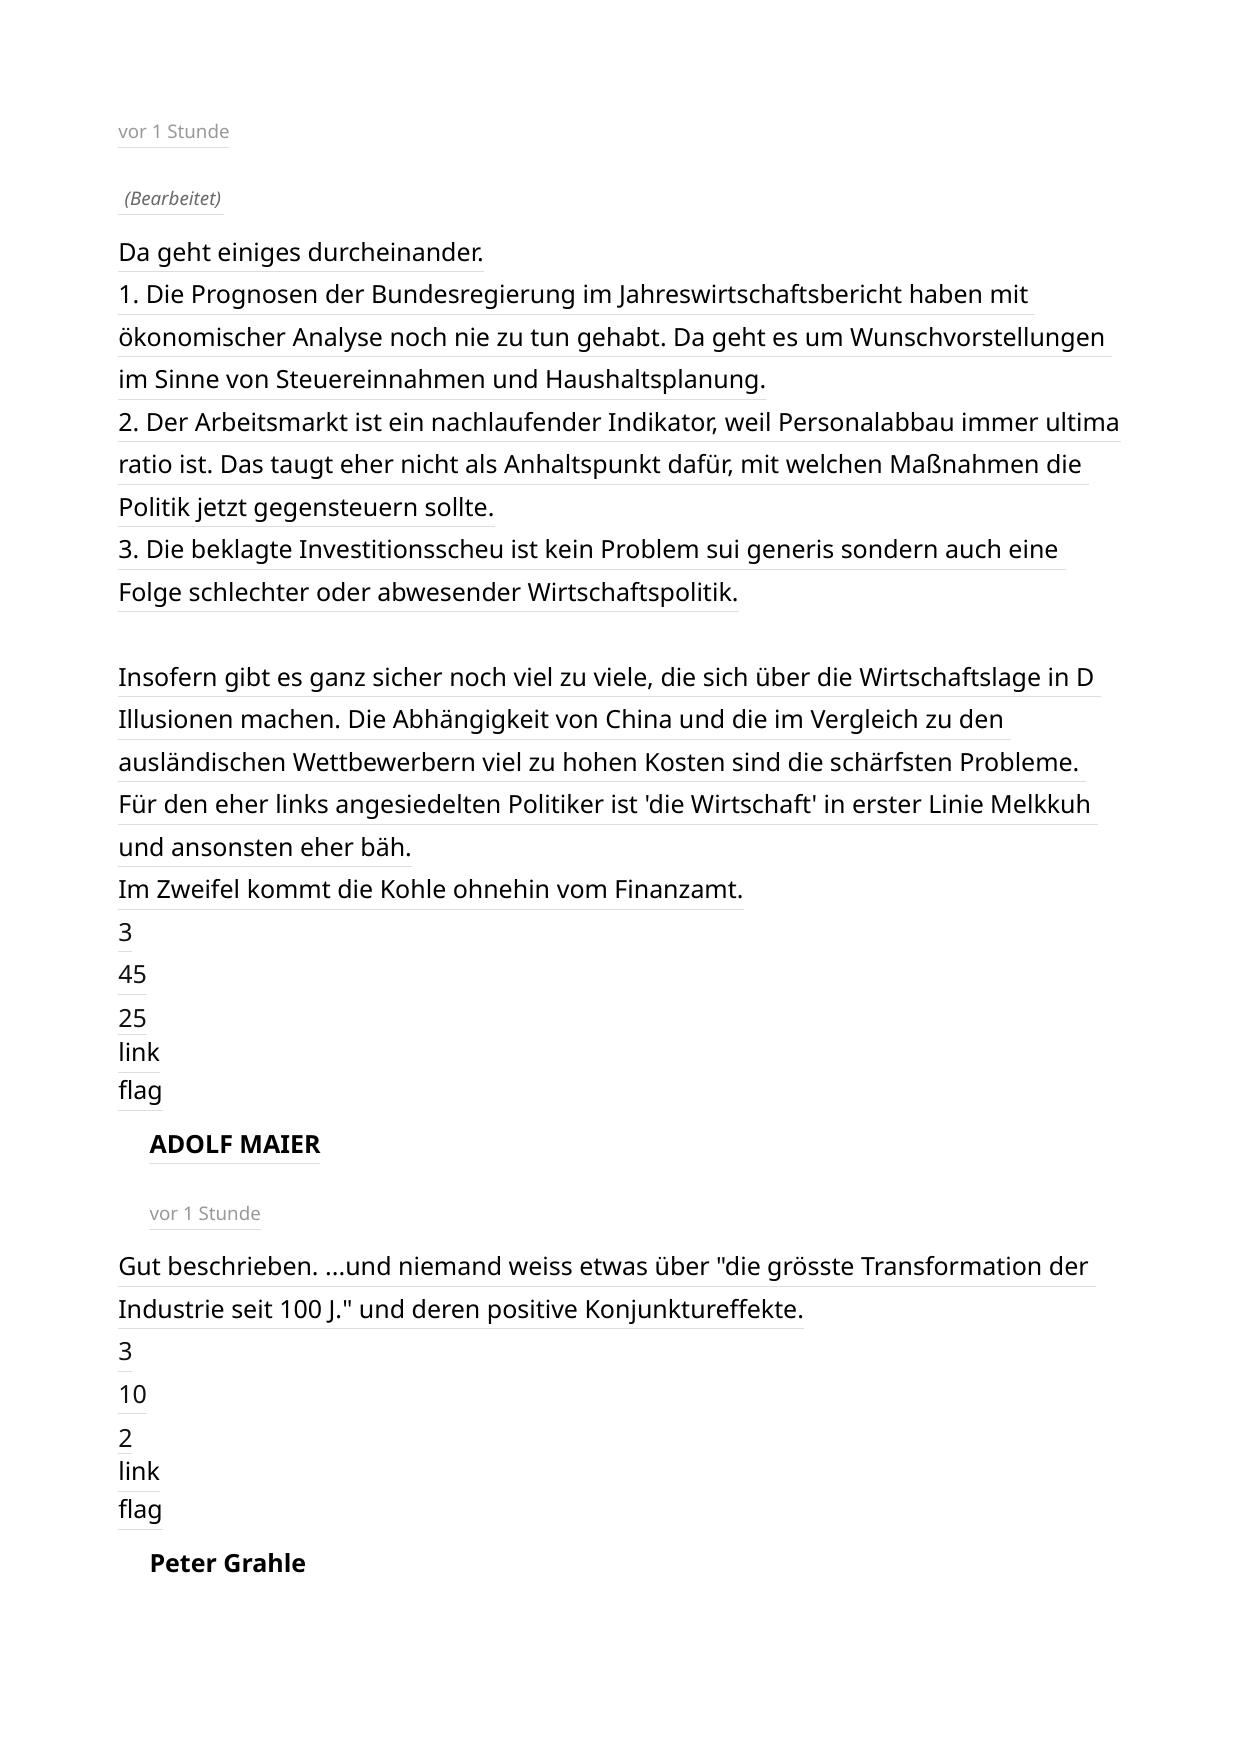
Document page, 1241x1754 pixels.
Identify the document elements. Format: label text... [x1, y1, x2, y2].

text Da geht einiges durcheinander. 1. Die Prognosen der Bundesregierung im Jahreswirtschaftsbericht haben mit ökonomischer Analyse noch nie zu tun gehabt. Da geht es um Wunschvorstellungen im Sinne von Steuereinnahmen und Haushaltsplanung. 2. Der Arbeitsmarkt ist ein nachlaufender Indikator, weil Personalabbau immer ultima ratio ist. Das taugt eher nicht als Anhaltspunkt dafür, mit welchen Maßnahmen die Politik jetzt gegensteuern sollte. 3. Die beklagte Investitionsscheu ist kein Problem sui generis sondern auch eine Folge schlechter oder abwesender Wirtschaftspolitik. Insofern gibt es ganz sicher noch viel zu viele, die sich über die Wirtschaftslage in D Illusionen machen. Die Abhängigkeit von China und die im Vergleich zu den ausländischen Wettbewerbern viel zu hohen Kosten sind die schärfsten Probleme. Für den eher links angesiedelten Politiker ist 'die Wirtschaft' in erster Linie Melkkuh und ansonsten eher bäh. Im Zweifel kommt die Kohle ohnehin vom Finanzamt. [118, 234, 1122, 910]
text 3 [118, 1334, 1122, 1372]
text link [118, 1454, 1122, 1492]
text Gut beschrieben. ...und niemand weiss etwas über "die grösste Transformation der Industrie seit 100 J." und deren positive Konjunktureffekte. [118, 1249, 1122, 1329]
text 2 [118, 1419, 1122, 1454]
text link [118, 1035, 1122, 1073]
text 3 [118, 914, 1122, 952]
text flag [118, 1492, 1122, 1530]
text ADOLF MAIER [149, 1126, 1122, 1164]
text 25 [118, 999, 1122, 1035]
text flag [118, 1073, 1122, 1111]
text vor 1 Stunde [118, 118, 1117, 148]
text 10 [118, 1376, 1122, 1414]
text vor 1 Stunde [149, 1200, 1117, 1230]
text 45 [118, 957, 1122, 995]
text (Bearbeitet) [118, 182, 1122, 215]
text Peter Grahle [149, 1546, 1122, 1580]
